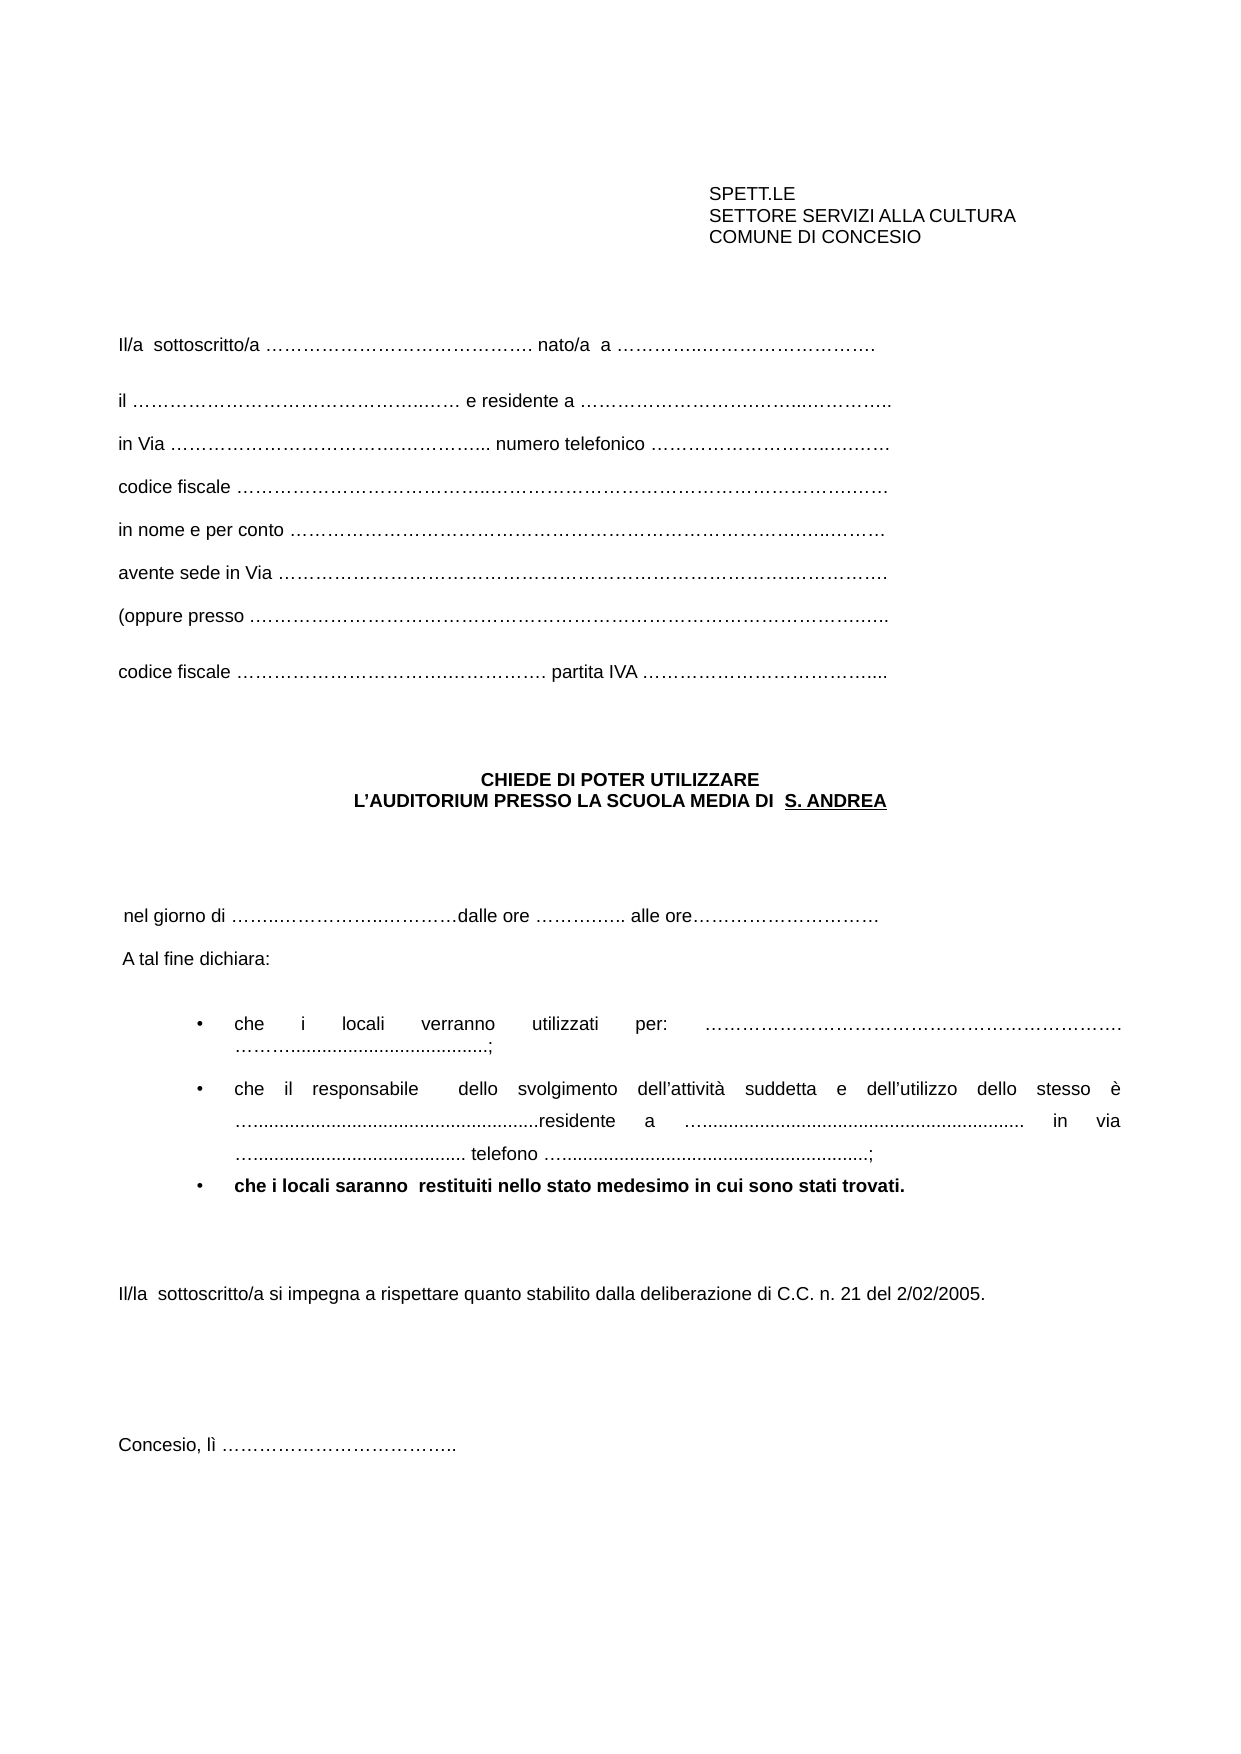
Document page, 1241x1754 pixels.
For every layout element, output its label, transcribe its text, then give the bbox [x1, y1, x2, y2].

text il ………………………………………..…… e residente a ……………………….……...………….. [118, 389, 1122, 411]
text COMUNE DI CONCESIO [118, 226, 1122, 247]
subtitle nel giorno di ……..……………..…………dalle ore ……….….. alle ore………………………… [118, 905, 1122, 927]
text SPETT.LE [118, 183, 1122, 204]
text Il/la sottoscritto/a si impegna a rispettare quanto stabilito dalla deliberazione di C.C. n. 21 del 2/02/2005. [118, 1282, 1122, 1304]
text codice fiscale …………………………….……………. partita IVA ……………………………….... [118, 661, 1122, 682]
list che il responsabile dello svolgimento dell’attività suddetta e dell’utilizzo dello stesso è ….......................................................residente a ….............................................................. in via …......................................... telefono …...........................................................; [197, 1078, 1122, 1164]
text in Via ……………………………….…………... numero telefonico ………………………..….…… [118, 432, 1122, 454]
subtitle CHIEDE di poter utilizzare [118, 768, 1122, 790]
text avente sede in Via ……………………………………………………………………….……………. [118, 562, 1122, 583]
text A tal fine dichiara: [118, 948, 1122, 970]
text (oppure presso .…………………………………………………………………………………….….. [118, 605, 1122, 627]
text Il/a sottoscritto/a ……………………………………. nato/a a …………..………………………. [118, 334, 1122, 355]
list che i locali saranno restituiti nello stato medesimo in cui sono stati trovati. [197, 1174, 1122, 1196]
text codice fiscale …………………………………..………………………………………………….…… [118, 476, 1122, 497]
list che i locali verranno utilizzati per: ………………………………………………………….………......................................; [197, 1013, 1122, 1056]
subtitle l’auditorium presso la scuola media di s. andrea [118, 790, 1122, 812]
text in nome e per conto ……………………………………………………………………….…..……… [118, 519, 1122, 540]
text Concesio, lì ……………………………….. [118, 1433, 1122, 1455]
text SETTORE SERVIZI ALLA CULTURA [118, 204, 1122, 226]
